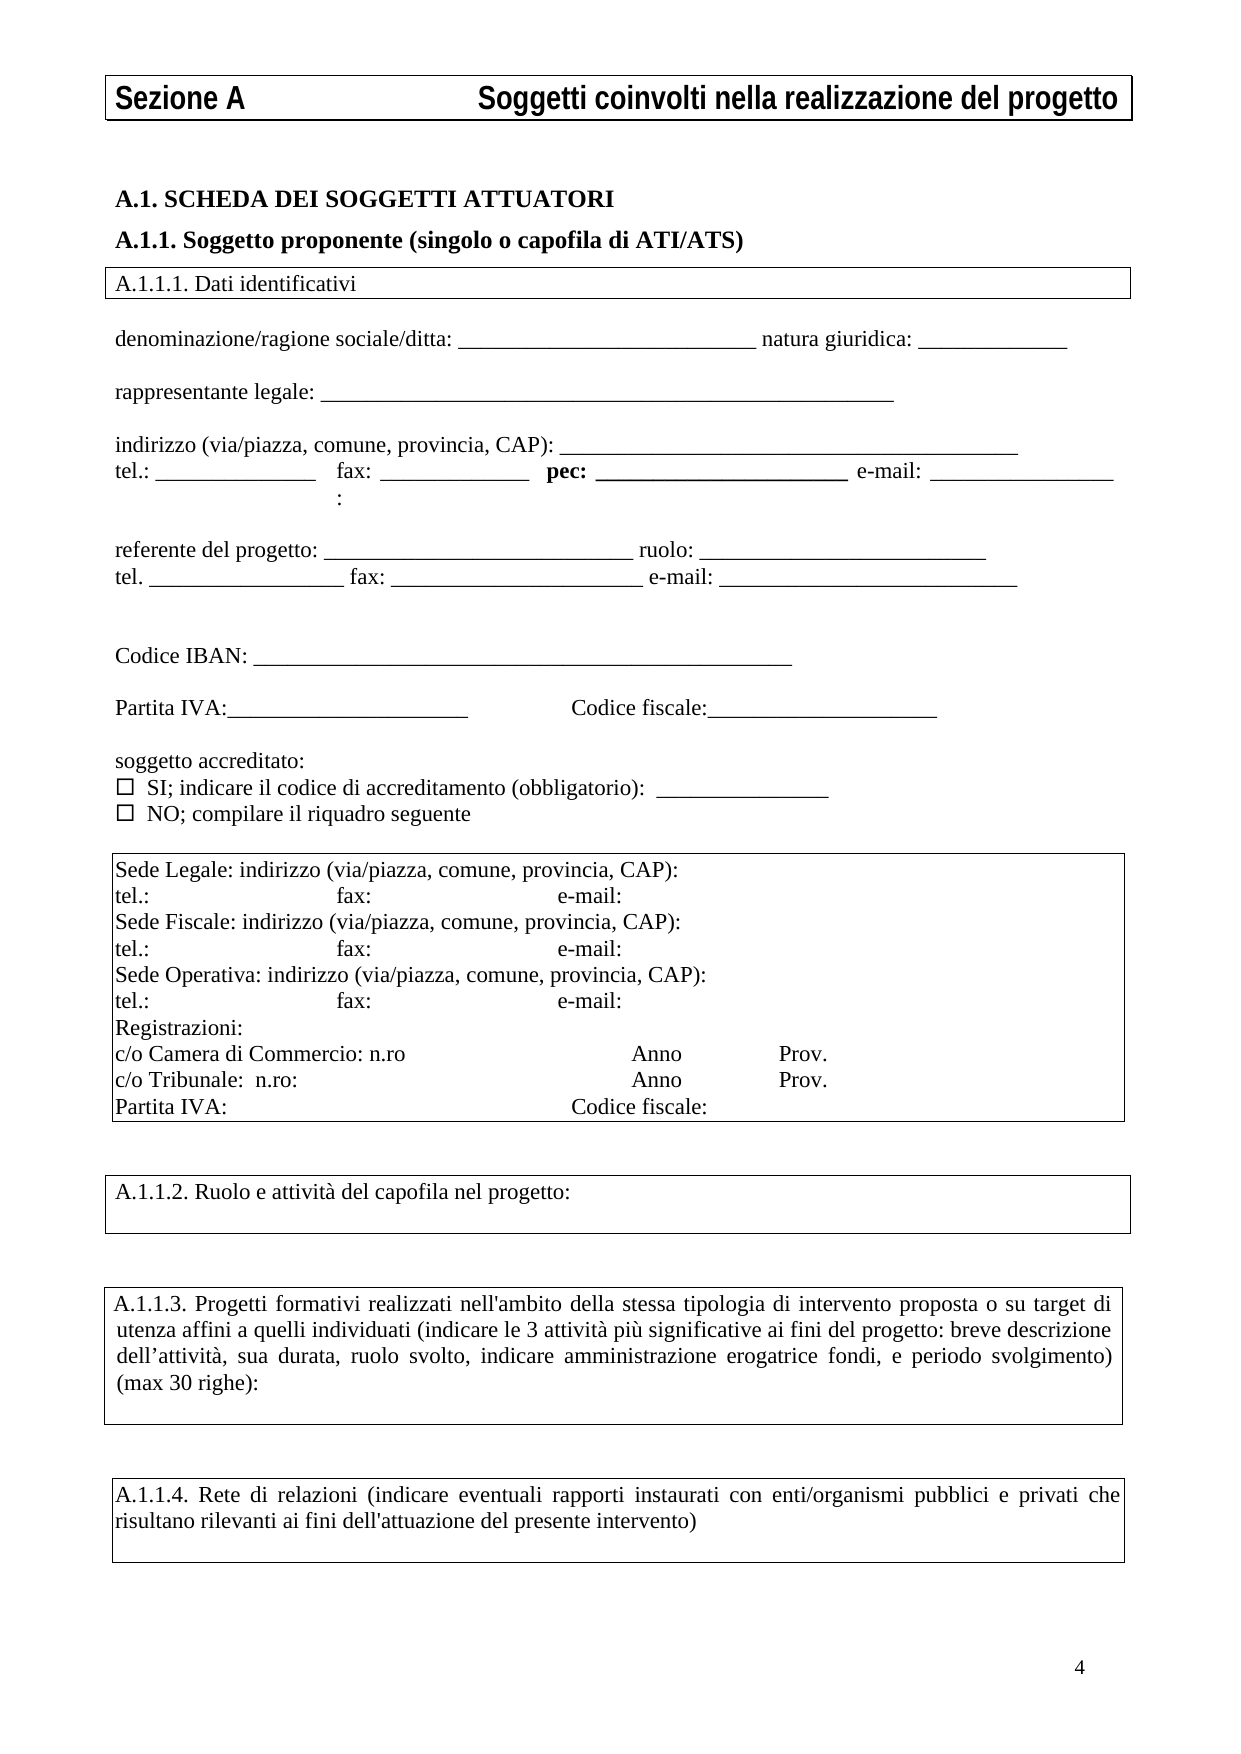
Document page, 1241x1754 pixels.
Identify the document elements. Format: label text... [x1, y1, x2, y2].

text referente del progetto: ___________________________ ruolo: _________________________ [115, 536, 1122, 563]
text A.1.1.3. Progetti formativi realizzati nell'ambito della stessa tipologia di intervento proposta o su target di utenza affini a quelli individuati (indicare le 3 attività più significative ai fini del progetto: breve descrizione dell’attività, sua durata, ruolo svolto, indicare amministrazione erogatrice fondi, e periodo svolgimento) (max 30 righe): [105, 1288, 1122, 1395]
text A.1.1.1. Dati identificativi [106, 268, 1130, 298]
text Partita IVA: Codice fiscale: [113, 1090, 1124, 1121]
subtitle A.1.1. Soggetto proponente (singolo o capofila di ATI/ATS) [115, 225, 1122, 254]
text NO; compilare il riquadro seguente [115, 800, 1122, 826]
text tel.: fax: e-mail: [115, 882, 1122, 908]
text tel.: fax: e-mail: [115, 935, 1122, 961]
text rappresentante legale: __________________________________________________ [115, 378, 1122, 404]
text indirizzo (via/piazza, comune, provincia, CAP): ________________________________________ [115, 431, 1122, 457]
text Sede Operativa: indirizzo (via/piazza, comune, provincia, CAP): [115, 961, 1122, 987]
text Registrazioni: [115, 1014, 1122, 1040]
text tel.: fax: e-mail: [115, 987, 1122, 1014]
text soggetto accreditato: [115, 747, 1122, 773]
text denominazione/ragione sociale/ditta: __________________________ natura giuridica: _____________ [115, 326, 1122, 352]
text c/o Camera di Commercio: n.ro Anno Prov. [115, 1040, 1122, 1067]
text Codice IBAN: _______________________________________________ [115, 642, 1122, 668]
text tel.: ______________ fax: _____________ pec: ______________________ e-mail: ________________ : [115, 457, 1122, 510]
text c/o Tribunale: n.ro: Anno Prov. [115, 1067, 1122, 1090]
text A.1.1.2. Ruolo e attività del capofila nel progetto: [106, 1176, 1130, 1204]
text Partita IVA:_____________________ Codice fiscale:____________________ [115, 694, 1122, 721]
text A.1.1.4. Rete di relazioni (indicare eventuali rapporti instaurati con enti/organismi pubblici e privati che risultano rilevanti ai fini dell'attuazione del presente intervento) [113, 1479, 1124, 1533]
text Sede Legale: indirizzo (via/piazza, comune, provincia, CAP): [113, 854, 1124, 882]
text Sede Fiscale: indirizzo (via/piazza, comune, provincia, CAP): [115, 908, 1122, 935]
text A.1. SCHEDA DEI SOGGETTI ATTUATORI [115, 184, 1122, 213]
text tel. _________________ fax: ______________________ e-mail: __________________________ [115, 563, 1122, 615]
text SI; indicare il codice di accreditamento (obbligatorio): _______________ [115, 773, 1122, 800]
